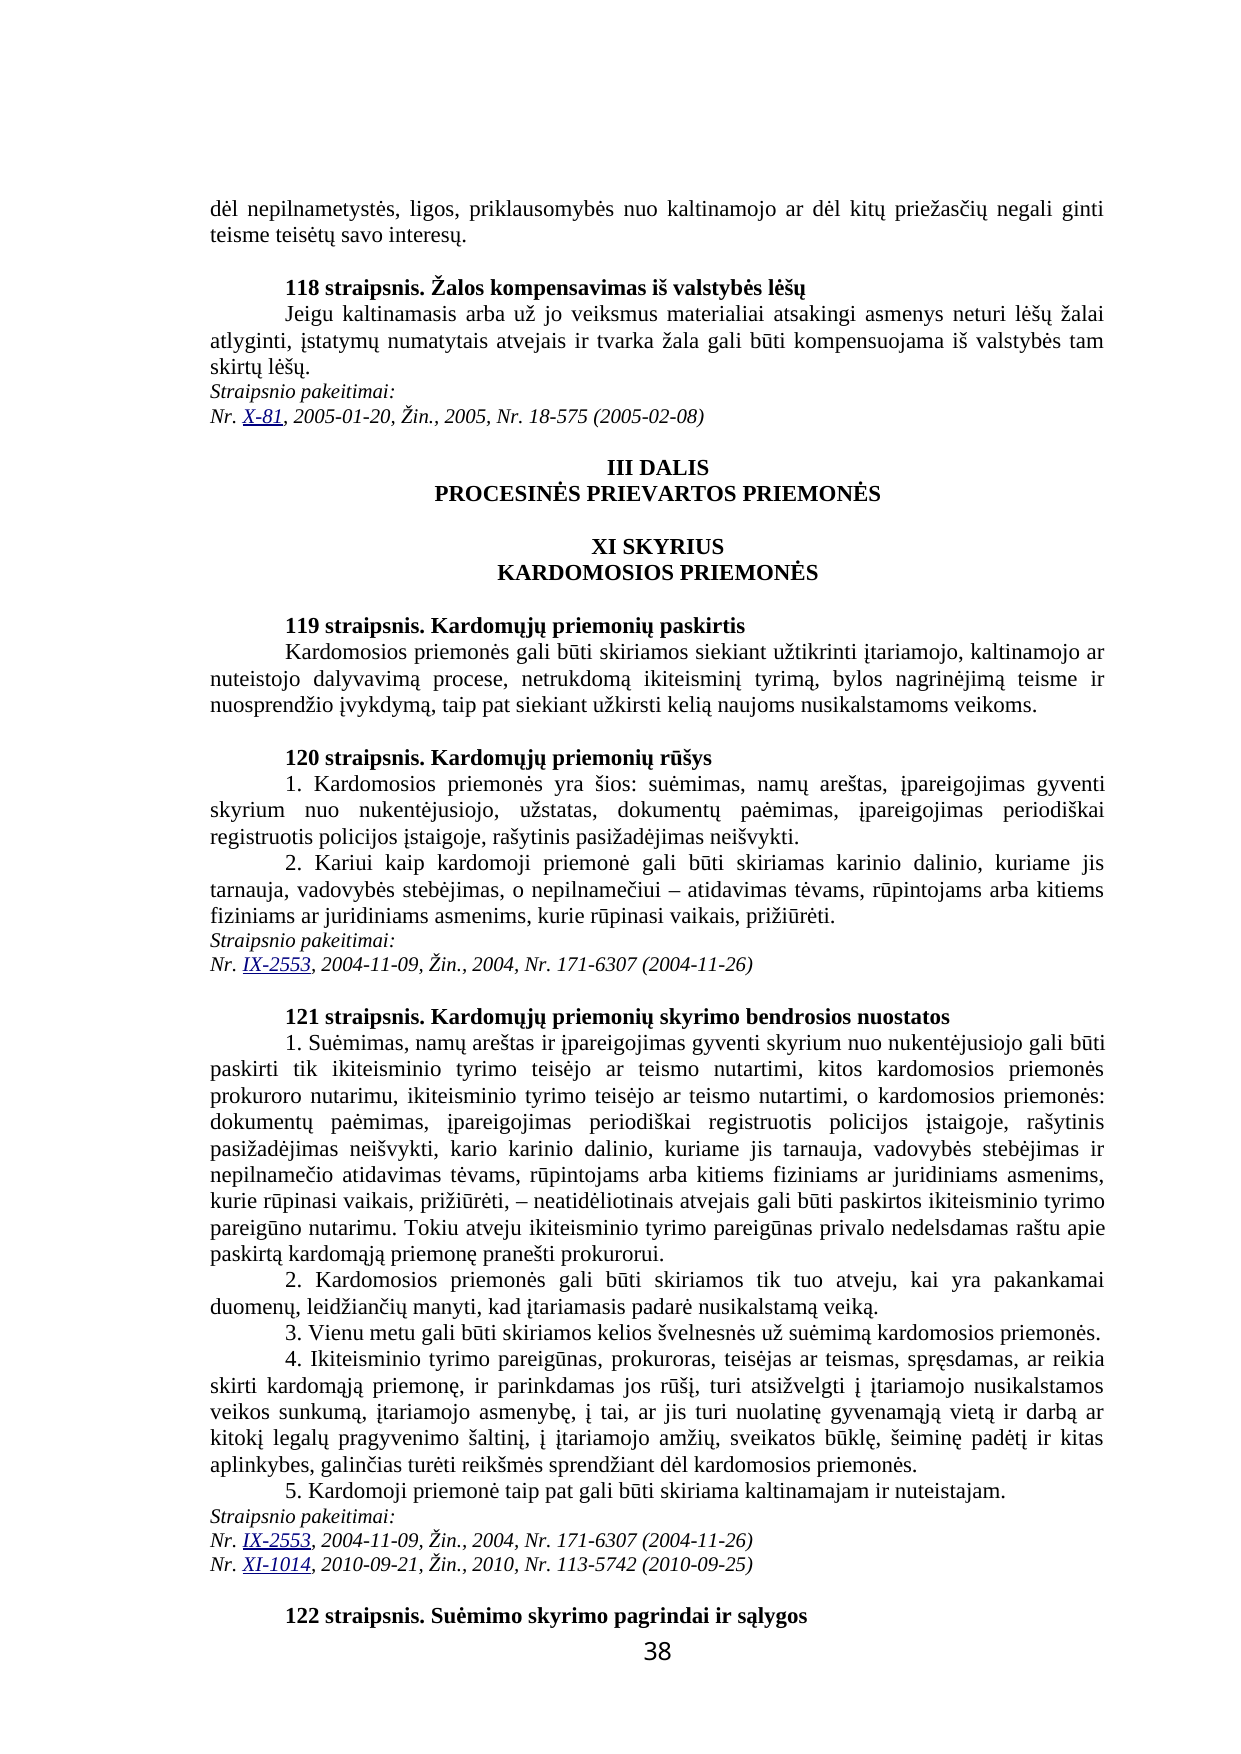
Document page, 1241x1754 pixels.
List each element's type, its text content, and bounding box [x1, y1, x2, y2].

text Straipsnio pakeitimai: [210, 379, 1106, 403]
text 4. Ikiteisminio tyrimo pareigūnas, prokuroras, teisėjas ar teismas, spręsdamas, ar reikia skirti kardomąją priemonę, ir parinkdamas jos rūšį, turi atsižvelgti į įtariamojo nusikalstamos veikos sunkumą, įtariamojo asmenybę, į tai, ar jis turi nuolatinę gyvenamąją vietą ir darbą ar kitokį legalų pragyvenimo šaltinį, į įtariamojo amžių, sveikatos būklę, šeiminę padėtį ir kitas aplinkybes, galinčias turėti reikšmės sprendžiant dėl kardomosios priemonės. [210, 1345, 1106, 1477]
text 120 straipsnis. Kardomųjų priemonių rūšys [210, 744, 1106, 770]
text Procesinės prievartos priemonės [210, 480, 1106, 507]
text Straipsnio pakeitimai: [210, 1503, 1106, 1528]
text dėl nepilnametystės, ligos, priklausomybės nuo kaltinamojo ar dėl kitų priežasčių negali ginti teisme teisėtų savo interesų. [210, 195, 1106, 248]
text Nr. XI-1014, 2010-09-21, Žin., 2010, Nr. 113-5742 (2010-09-25) [210, 1552, 1106, 1576]
text 2. Kardomosios priemonės gali būti skiriamos tik tuo atveju, kai yra pakankamai duomenų, leidžiančių manyti, kad įtariamasis padarė nusikalstamą veiką. [210, 1266, 1106, 1319]
subtitle XI skyrius [210, 533, 1106, 559]
text 5. Kardomoji priemonė taip pat gali būti skiriama kaltinamajam ir nuteistajam. [210, 1477, 1106, 1503]
text 1. Suėmimas, namų areštas ir įpareigojimas gyventi skyrium nuo nukentėjusiojo gali būti paskirti tik ikiteisminio tyrimo teisėjo ar teismo nutartimi, kitos kardomosios priemonės prokuroro nutarimu, ikiteisminio tyrimo teisėjo ar teismo nutartimi, o kardomosios priemonės: dokumentų paėmimas, įpareigojimas periodiškai registruotis policijos įstaigoje, rašytinis pasižadėjimas neišvykti, kario karinio dalinio, kuriame jis tarnauja, vadovybės stebėjimas ir nepilnamečio atidavimas tėvams, rūpintojams arba kitiems fiziniams ar juridiniams asmenims, kurie rūpinasi vaikais, prižiūrėti, – neatidėliotinais atvejais gali būti paskirtos ikiteisminio tyrimo pareigūno nutarimu. Tokiu atveju ikiteisminio tyrimo pareigūnas privalo nedelsdamas raštu apie paskirtą kardomąją priemonę pranešti prokurorui. [210, 1029, 1106, 1266]
subtitle III dalis [210, 454, 1106, 480]
text Kardomosios priemonės gali būti skiriamos siekiant užtikrinti įtariamojo, kaltinamojo ar nuteistojo dalyvavimą procese, netrukdomą ikiteisminį tyrimą, bylos nagrinėjimą teisme ir nuosprendžio įvykdymą, taip pat siekiant užkirsti kelią naujoms nusikalstamoms veikoms. [210, 638, 1106, 717]
text Kardomosios priemonės [210, 559, 1106, 586]
text 2. Kariui kaip kardomoji priemonė gali būti skiriamas karinio dalinio, kuriame jis tarnauja, vadovybės stebėjimas, o nepilnamečiui – atidavimas tėvams, rūpintojams arba kitiems fiziniams ar juridiniams asmenims, kurie rūpinasi vaikais, prižiūrėti. [210, 849, 1106, 928]
text 1. Kardomosios priemonės yra šios: suėmimas, namų areštas, įpareigojimas gyventi skyrium nuo nukentėjusiojo, užstatas, dokumentų paėmimas, įpareigojimas periodiškai registruotis policijos įstaigoje, rašytinis pasižadėjimas neišvykti. [210, 770, 1106, 849]
text 118 straipsnis. Žalos kompensavimas iš valstybės lėšų [210, 274, 1106, 300]
text Nr. X-81, 2005-01-20, Žin., 2005, Nr. 18-575 (2005-02-08) [210, 403, 1106, 428]
text Jeigu kaltinamasis arba už jo veiksmus materialiai atsakingi asmenys neturi lėšų žalai atlyginti, įstatymų numatytais atvejais ir tvarka žala gali būti kompensuojama iš valstybės tam skirtų lėšų. [210, 300, 1106, 379]
text 3. Vienu metu gali būti skiriamos kelios švelnesnės už suėmimą kardomosios priemonės. [210, 1319, 1106, 1345]
text 122 straipsnis. Suėmimo skyrimo pagrindai ir sąlygos [210, 1602, 1106, 1628]
text Straipsnio pakeitimai: [210, 928, 1106, 952]
text 121 straipsnis. Kardomųjų priemonių skyrimo bendrosios nuostatos [210, 1003, 1106, 1029]
text Nr. IX-2553, 2004-11-09, Žin., 2004, Nr. 171-6307 (2004-11-26) [210, 952, 1106, 976]
text Nr. IX-2553, 2004-11-09, Žin., 2004, Nr. 171-6307 (2004-11-26) [210, 1528, 1106, 1552]
text 119 straipsnis. Kardomųjų priemonių paskirtis [210, 612, 1106, 638]
